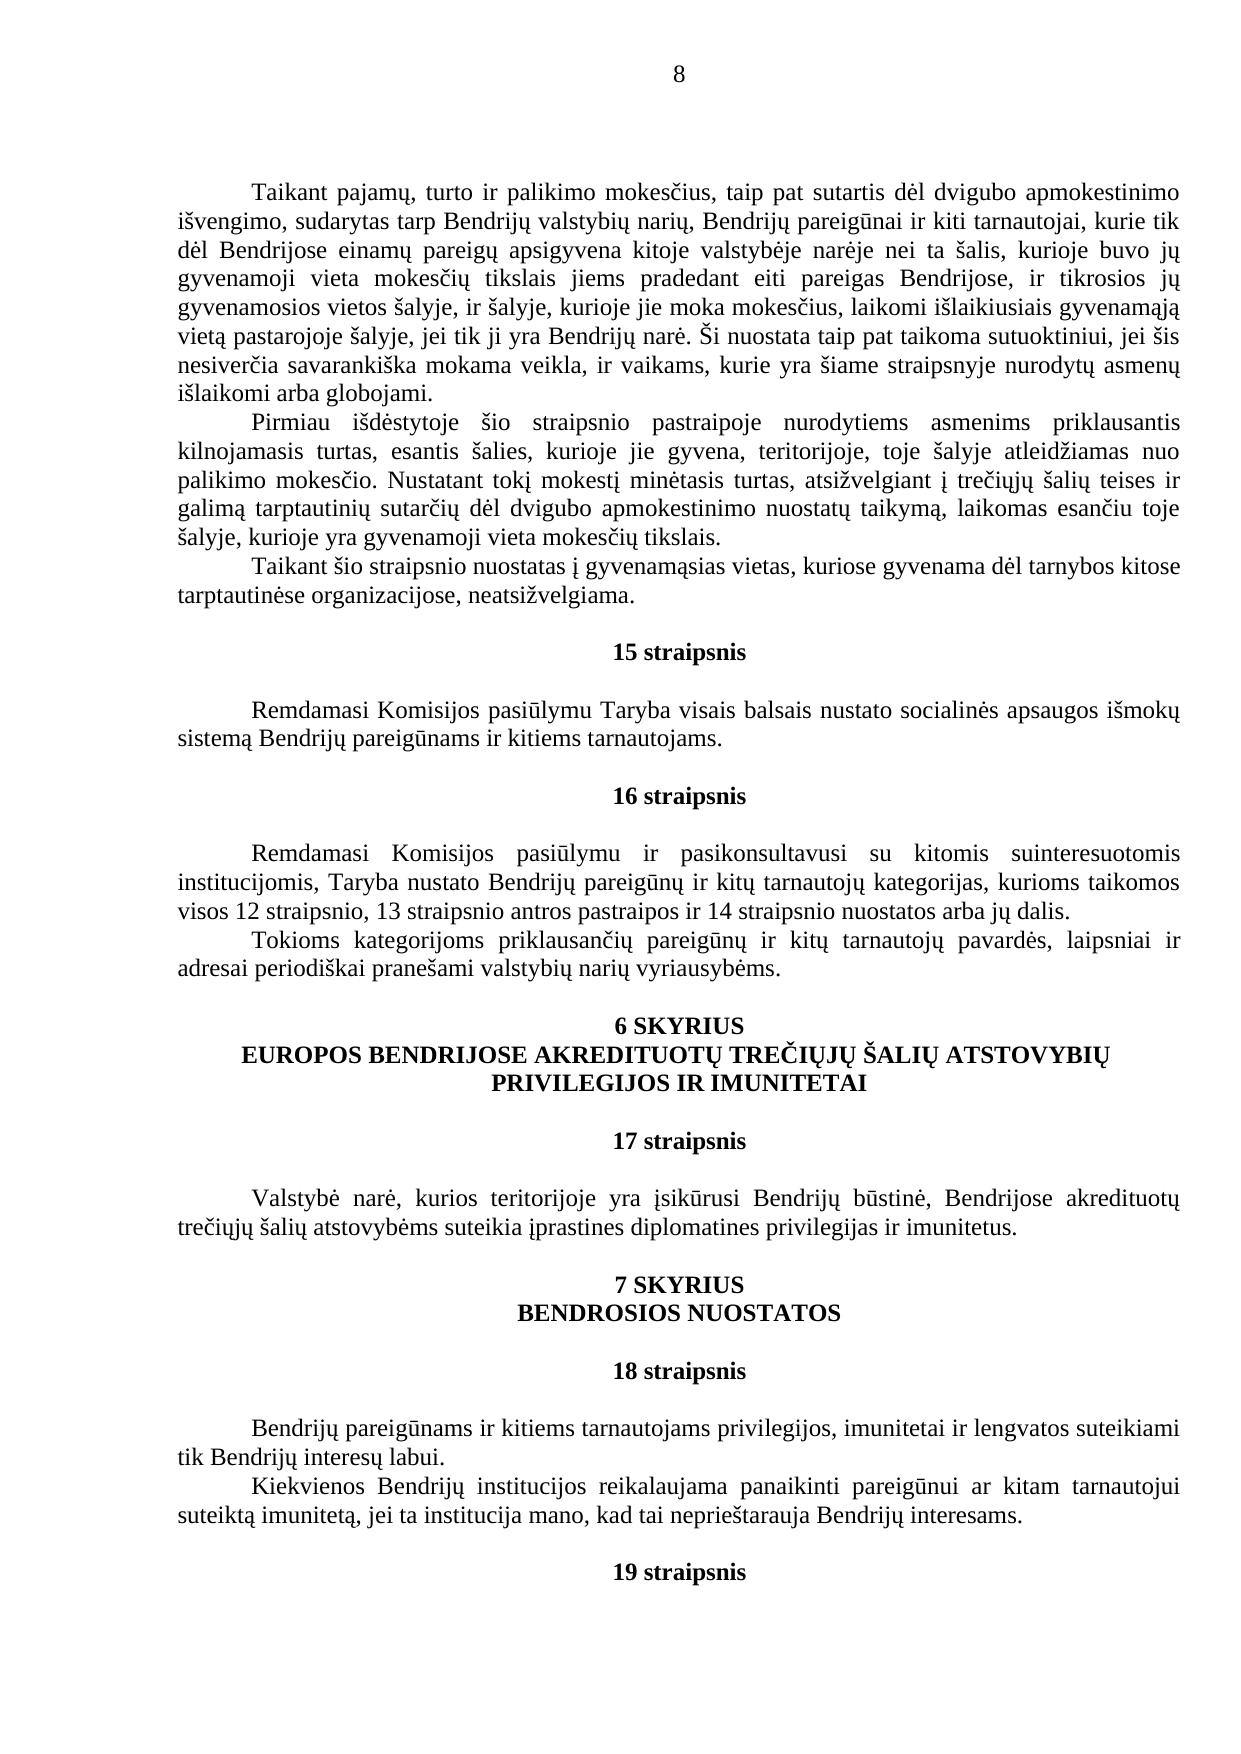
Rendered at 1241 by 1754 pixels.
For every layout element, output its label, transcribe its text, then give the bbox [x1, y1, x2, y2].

text Pirmiau išdėstytoje šio straipsnio pastraipoje nurodytiems asmenims priklausantis kilnojamasis turtas, esantis šalies, kurioje jie gyvena, teritorijoje, toje šalyje atleidžiamas nuo palikimo mokesčio. Nustatant tokį mokestį minėtasis turtas, atsižvelgiant į trečiųjų šalių teises ir galimą tarptautinių sutarčių dėl dvigubo apmokestinimo nuostatų taikymą, laikomas esančiu toje šalyje, kurioje yra gyvenamoji vieta mokesčių tikslais. [177, 407, 1181, 551]
text 18 straipsnis [177, 1356, 1181, 1385]
text 15 straipsnis [177, 637, 1181, 666]
text 19 straipsnis [177, 1557, 1181, 1586]
text Remdamasi Komisijos pasiūlymu ir pasikonsultavusi su kitomis suinteresuotomis institucijomis, Taryba nustato Bendrijų pareigūnų ir kitų tarnautojų kategorijas, kurioms taikomos visos 12 straipsnio, 13 straipsnio antros pastraipos ir 14 straipsnio nuostatos arba jų dalis. [177, 838, 1181, 925]
text Taikant pajamų, turto ir palikimo mokesčius, taip pat sutartis dėl dvigubo apmokestinimo išvengimo, sudarytas tarp Bendrijų valstybių narių, Bendrijų pareigūnai ir kiti tarnautojai, kurie tik dėl Bendrijose einamų pareigų apsigyvena kitoje valstybėje narėje nei ta šalis, kurioje buvo jų gyvenamoji vieta mokesčių tikslais jiems pradedant eiti pareigas Bendrijose, ir tikrosios jų gyvenamosios vietos šalyje, ir šalyje, kurioje jie moka mokesčius, laikomi išlaikiusiais gyvenamąją vietą pastarojoje šalyje, jei tik ji yra Bendrijų narė. Ši nuostata taip pat taikoma sutuoktiniui, jei šis nesiverčia savarankiška mokama veikla, ir vaikams, kurie yra šiame straipsnyje nurodytų asmenų išlaikomi arba globojami. [177, 177, 1181, 407]
text 6 skyrius [177, 1011, 1181, 1040]
text Valstybė narė, kurios teritorijoje yra įsikūrusi Bendrijų būstinė, Bendrijose akredituotų trečiųjų šalių atstovybėms suteikia įprastines diplomatines privilegijas ir imunitetus. [177, 1183, 1181, 1241]
text Kiekvienos Bendrijų institucijos reikalaujama panaikinti pareigūnui ar kitam tarnautojui suteiktą imunitetą, jei ta institucija mano, kad tai neprieštarauja Bendrijų interesams. [177, 1471, 1181, 1528]
text Bendrosios nuostatos [177, 1298, 1181, 1327]
text Europos Bendrijose akredituotų trečiųjų šalių atstovybių [177, 1040, 1181, 1068]
text Remdamasi Komisijos pasiūlymu Taryba visais balsais nustato socialinės apsaugos išmokų sistemą Bendrijų pareigūnams ir kitiems tarnautojams. [177, 695, 1181, 752]
text Tokioms kategorijoms priklausančių pareigūnų ir kitų tarnautojų pavardės, laipsniai ir adresai periodiškai pranešami valstybių narių vyriausybėms. [177, 925, 1181, 982]
text 17 straipsnis [177, 1126, 1181, 1155]
text Bendrijų pareigūnams ir kitiems tarnautojams privilegijos, imunitetai ir lengvatos suteikiami tik Bendrijų interesų labui. [177, 1413, 1181, 1471]
text privilegijos ir imunitetai [177, 1068, 1181, 1097]
text 7 skyrius [177, 1270, 1181, 1298]
text 16 straipsnis [177, 781, 1181, 810]
text Taikant šio straipsnio nuostatas į gyvenamąsias vietas, kuriose gyvenama dėl tarnybos kitose tarptautinėse organizacijose, neatsižvelgiama. [177, 551, 1181, 608]
